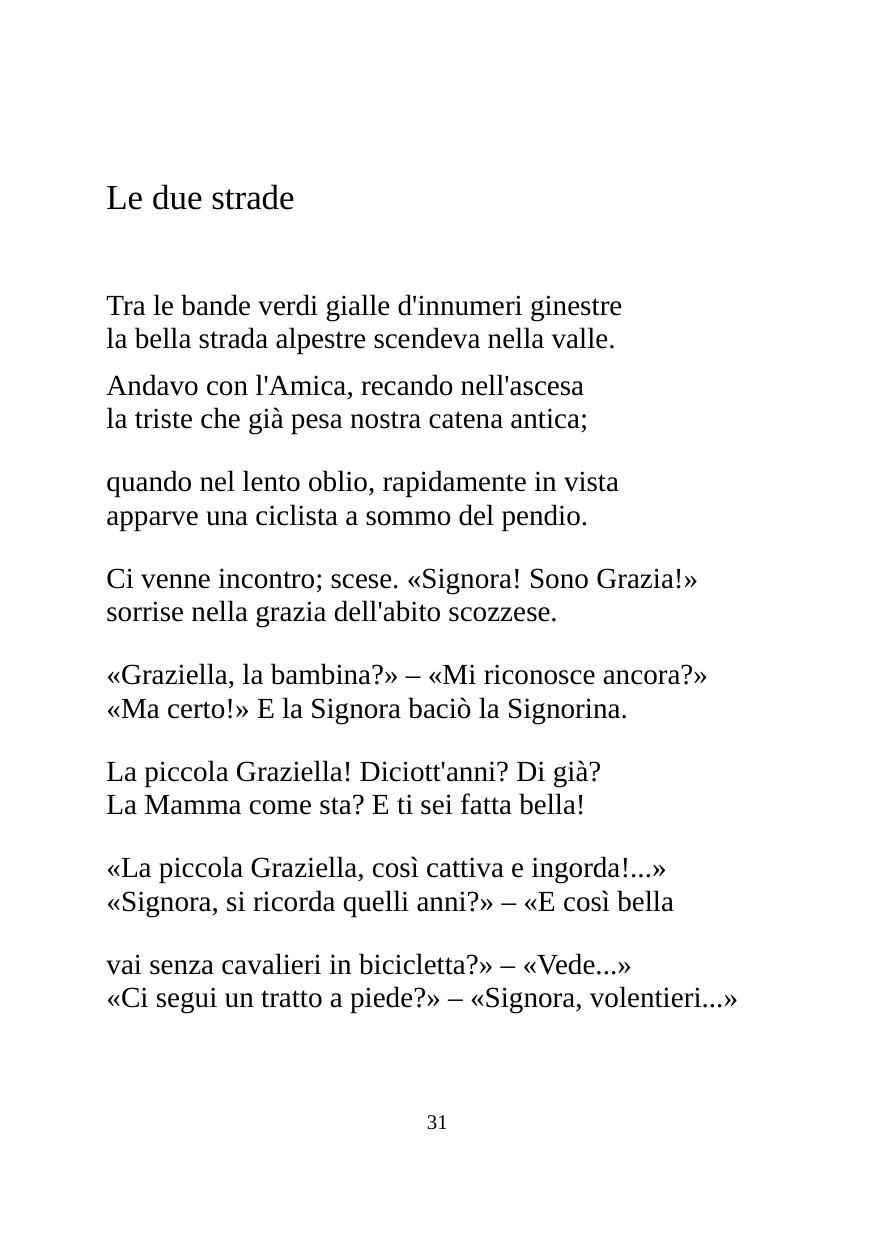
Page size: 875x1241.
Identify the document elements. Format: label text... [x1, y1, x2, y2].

text Andavo con l'Amica, recando nell'ascesa [106, 368, 768, 401]
text Ci venne incontro; scese. «Signora! Sono Grazia!» [106, 561, 768, 594]
text La piccola Graziella! Diciott'anni? Di già? [106, 754, 768, 787]
text Tra le bande verdi gialle d'innumeri ginestre [106, 288, 768, 322]
text «Graziella, la bambina?» – «Mi riconosce ancora?» [106, 657, 768, 691]
text sorrise nella grazia dell'abito scozzese. [106, 594, 768, 628]
text «La piccola Graziella, così cattiva e ingorda!...» [106, 851, 768, 884]
text «Signora, si ricorda quelli anni?» – «E così bella [106, 884, 768, 918]
text vai senza cavalieri in bicicletta?» – «Vede...» [106, 947, 768, 981]
text quando nel lento oblio, rapidamente in vista [106, 464, 768, 498]
text «Ci segui un tratto a piede?» – «Signora, volentieri...» [106, 981, 768, 1014]
subtitle Le due strade [106, 177, 768, 217]
text La Mamma come sta? E ti sei fatta bella! [106, 787, 768, 821]
text la triste che già pesa nostra catena antica; [106, 401, 768, 435]
text «Ma certo!» E la Signora baciò la Signorina. [106, 691, 768, 724]
text la bella strada alpestre scendeva nella valle. [106, 322, 768, 355]
text apparve una ciclista a sommo del pendio. [106, 498, 768, 531]
